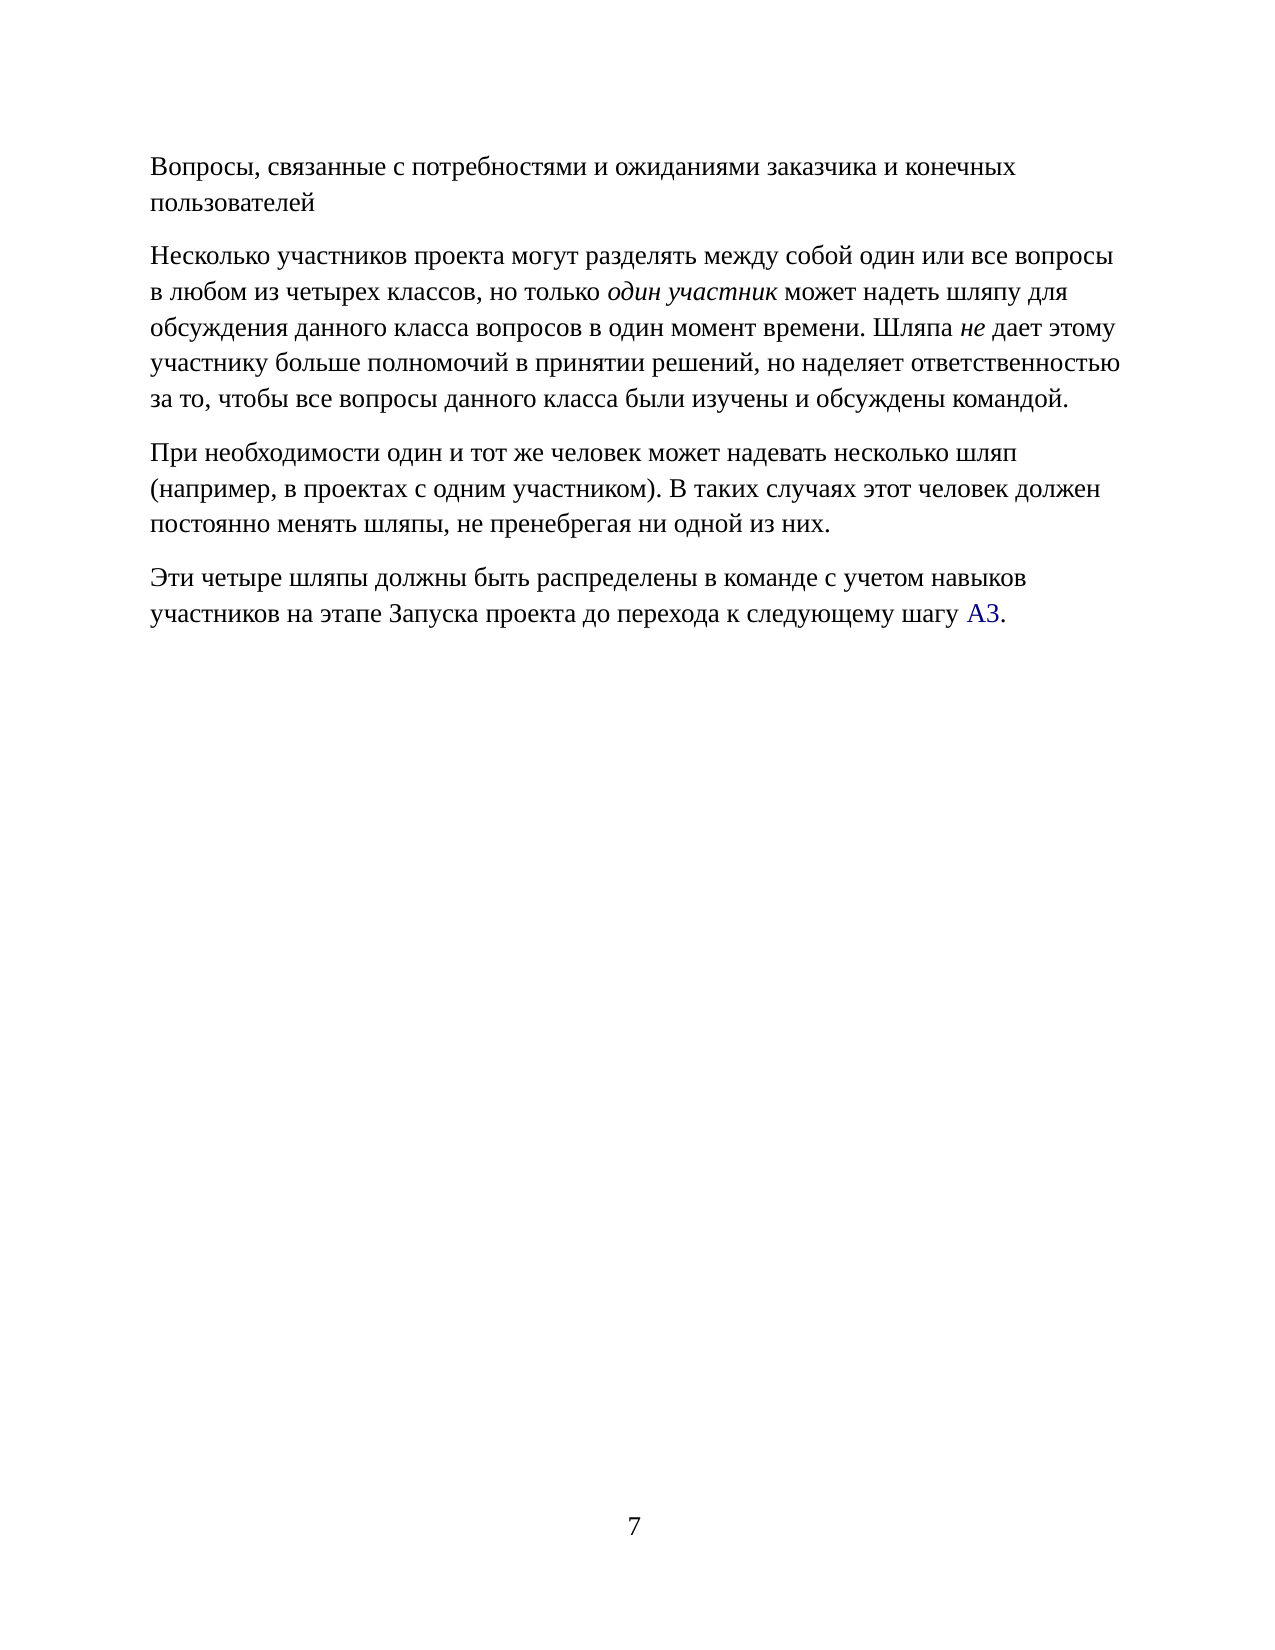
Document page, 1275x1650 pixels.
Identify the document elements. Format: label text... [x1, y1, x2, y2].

text Эти четыре шляпы должны быть распределены в команде с учетом навыков участников на этапе Запуска проекта до перехода к следующему шагу A3. [150, 561, 1125, 628]
text Вопросы, связанные с потребностями и ожиданиями заказчика и конечных пользователей [150, 150, 1125, 217]
text Несколько участников проекта могут разделять между собой один или все вопросы в любом из четырех классов, но только один участник может надеть шляпу для обсуждения данного класса вопросов в один момент времени. Шляпа не дает этому участнику больше полномочий в принятии решений, но наделяет ответственностью за то, чтобы все вопросы данного класса были изучены и обсуждены командой. [150, 239, 1125, 413]
text При необходимости один и тот же человек может надевать несколько шляп (например, в проектах с одним участником). В таких случаях этот человек должен постоянно менять шляпы, не пренебрегая ни одной из них. [150, 436, 1125, 538]
